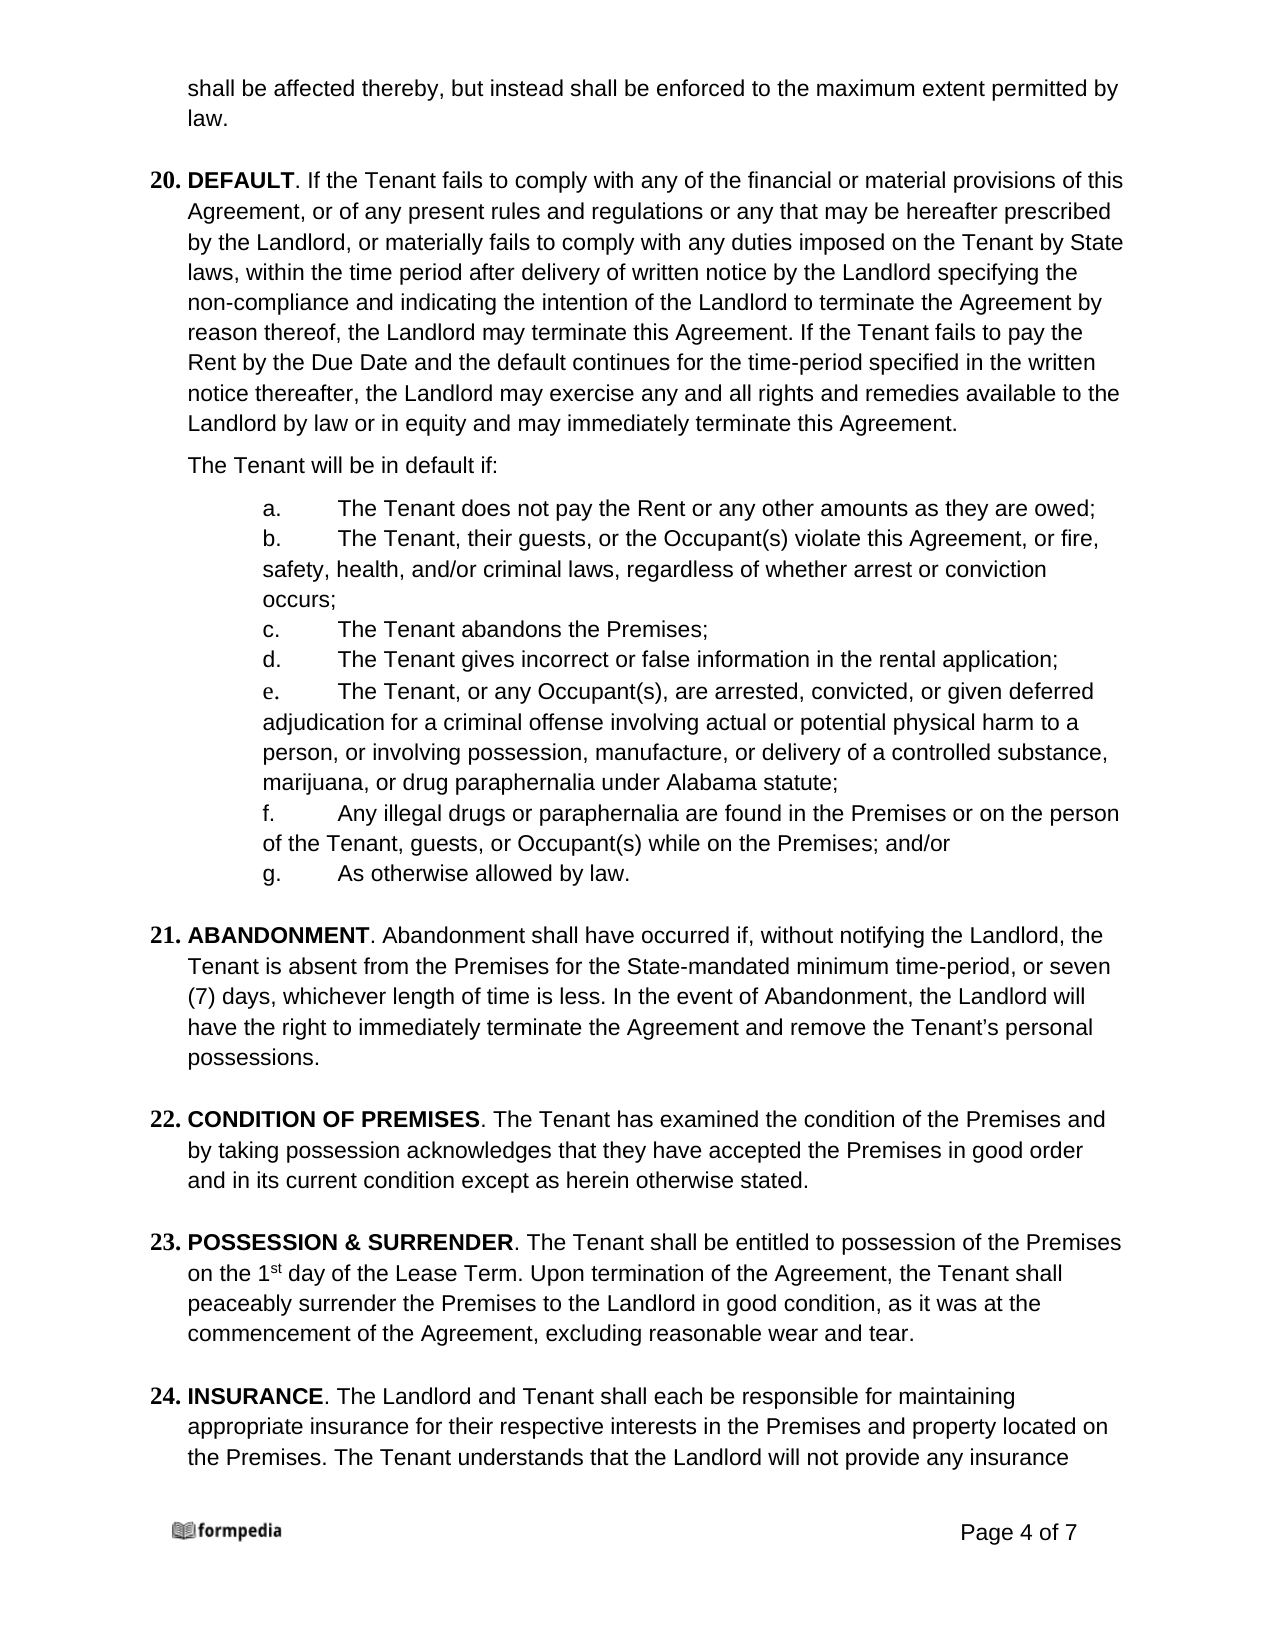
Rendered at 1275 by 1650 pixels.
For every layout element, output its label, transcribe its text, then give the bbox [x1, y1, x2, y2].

list As otherwise allowed by law. [262, 860, 1125, 886]
list The Tenant gives incorrect or false information in the rental application; [262, 646, 1125, 672]
list The Tenant does not pay the Rent or any other amounts as they are owed; [262, 495, 1125, 521]
list POSSESSION & SURRENDER. The Tenant shall be entitled to possession of the Premises on the 1st day of the Lease Term. Upon termination of the Agreement, the Tenant shall peaceably surrender the Premises to the Landlord in good condition, as it was at the commencement of the Agreement, excluding reasonable wear and tear. [150, 1227, 1125, 1347]
list The Tenant, their guests, or the Occupant(s) violate this Agreement, or fire, safety, health, and/or criminal laws, regardless of whether arrest or conviction occurs; [262, 525, 1125, 612]
list Any illegal drugs or paraphernalia are found in the Premises or on the person of the Tenant, guests, or Occupant(s) while on the Premises; and/or [262, 799, 1125, 856]
list shall be affected thereby, but instead shall be enforced to the maximum extent permitted by law. [150, 75, 1125, 132]
list The Tenant abandons the Premises; [262, 616, 1125, 642]
list ABANDONMENT. Abandonment shall have occurred if, without notifying the Landlord, the Tenant is absent from the Premises for the State-mandated minimum time-period, or seven (7) days, whichever length of time is less. In the event of Abandonment, the Landlord will have the right to immediately terminate the Agreement and remove the Tenant’s personal possessions. [150, 920, 1125, 1070]
list INSURANCE. The Landlord and Tenant shall each be responsible for maintaining appropriate insurance for their respective interests in the Premises and property located on the Premises. The Tenant understands that the Landlord will not provide any insurance [150, 1381, 1125, 1470]
list The Tenant will be in default if: [187, 452, 1125, 479]
list CONDITION OF PREMISES. The Tenant has examined the condition of the Premises and by taking possession acknowledges that they have accepted the Premises in good order and in its current condition except as herein otherwise stated. [150, 1104, 1125, 1193]
list DEFAULT. If the Tenant fails to comply with any of the financial or material provisions of this Agreement, or of any present rules and regulations or any that may be hereafter prescribed by the Landlord, or materially fails to comply with any duties imposed on the Tenant by State laws, within the time period after delivery of written notice by the Landlord specifying the non-compliance and indicating the intention of the Landlord to terminate the Agreement by reason thereof, the Landlord may terminate this Agreement. If the Tenant fails to pay the Rent by the Due Date and the default continues for the time-period specified in the written notice thereafter, the Landlord may exercise any and all rights and remedies available to the Landlord by law or in equity and may immediately terminate this Agreement. [150, 166, 1125, 436]
list The Tenant, or any Occupant(s), are arrested, convicted, or given deferred adjudication for a criminal offense involving actual or potential physical harm to a person, or involving possession, manufacture, or delivery of a controlled substance, marijuana, or drug paraphernalia under Alabama statute; [262, 676, 1125, 796]
